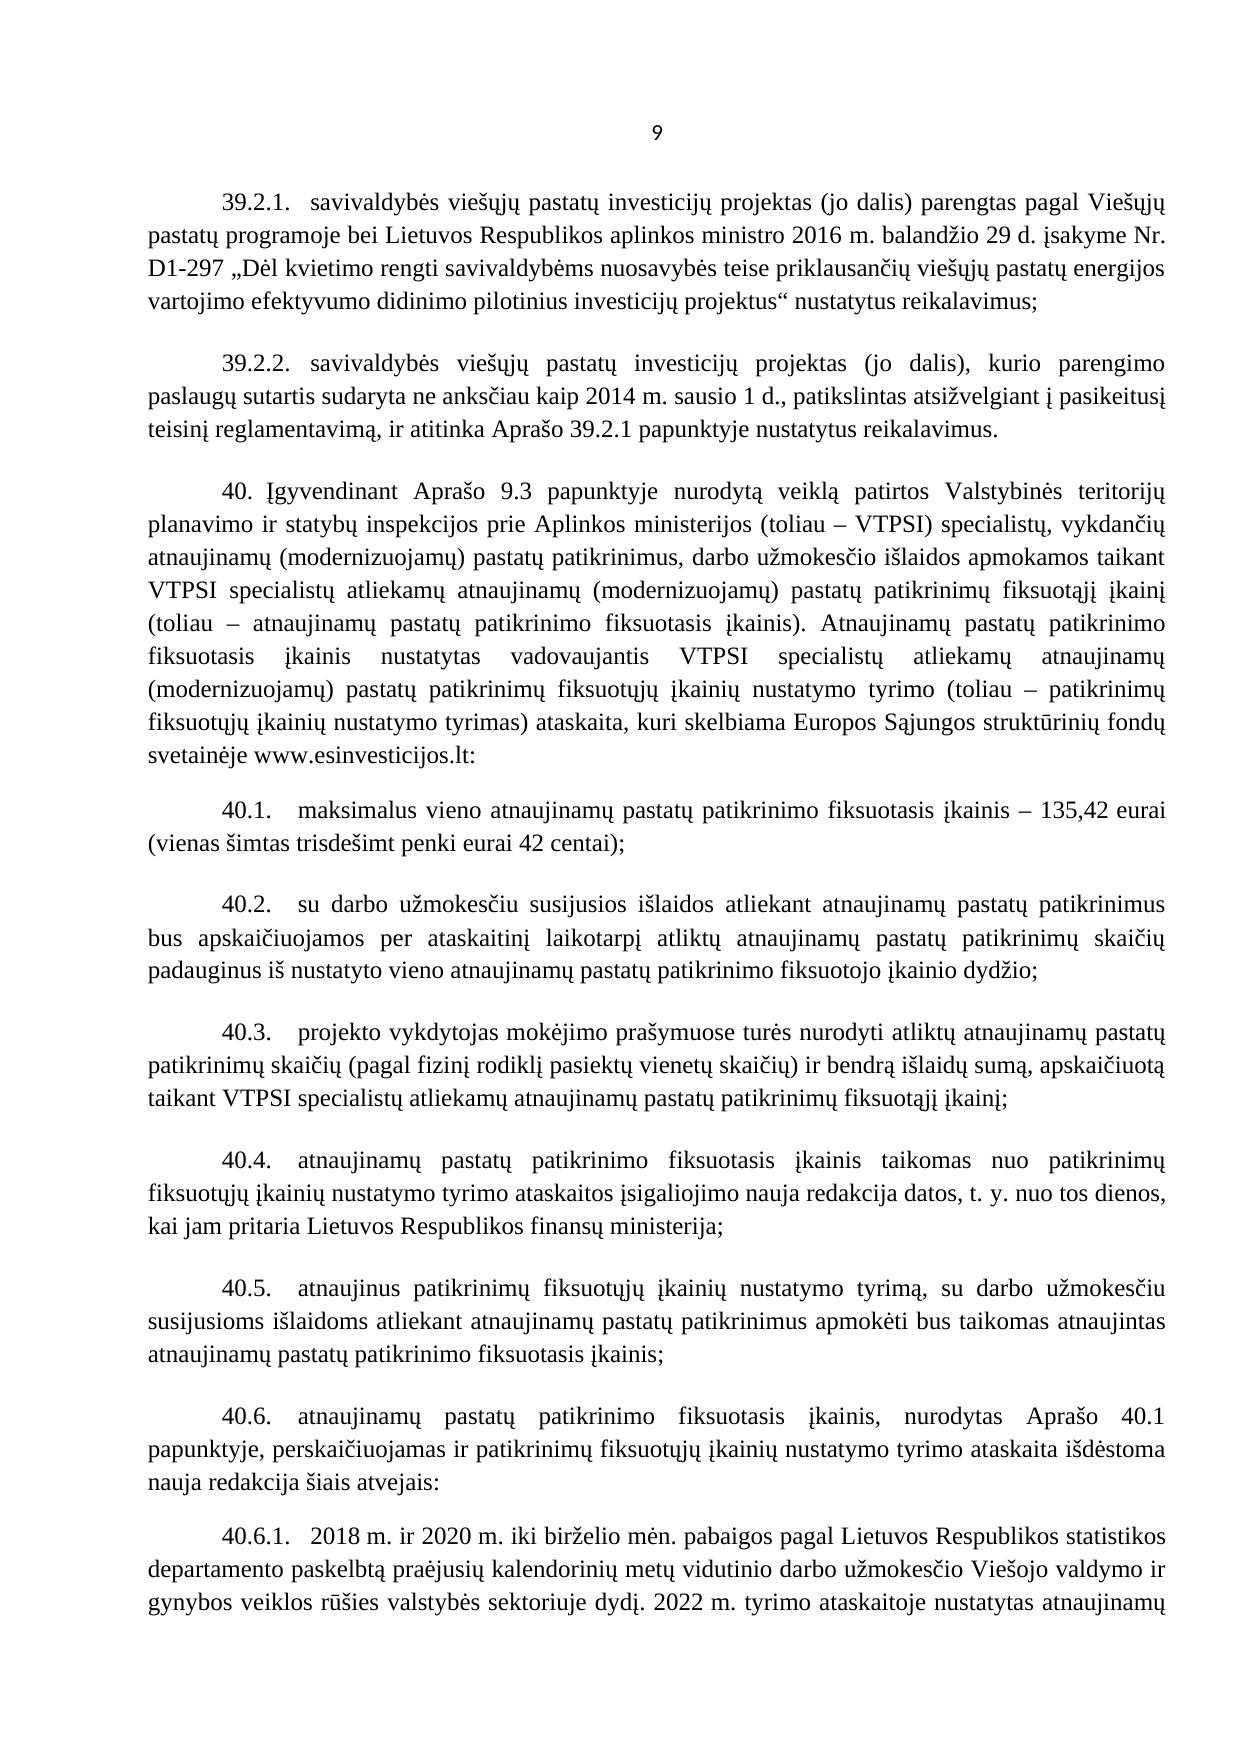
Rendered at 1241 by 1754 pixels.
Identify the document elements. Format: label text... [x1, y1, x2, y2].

text 40.6.1. 2018 m. ir 2020 m. iki birželio mėn. pabaigos pagal Lietuvos Respublikos statistikos departamento paskelbtą praėjusių kalendorinių metų vidutinio darbo užmokesčio Viešojo valdymo ir gynybos veiklos rūšies valstybės sektoriuje dydį. 2022 m. tyrimo ataskaitoje nustatytas atnaujinamų [148, 1521, 1166, 1616]
text 39.2.2. savivaldybės viešųjų pastatų investicijų projektas (jo dalis), kurio parengimo paslaugų sutartis sudaryta ne anksčiau kaip 2014 m. sausio 1 d., patikslintas atsižvelgiant į pasikeitusį teisinį reglamentavimą, ir atitinka Aprašo 39.2.1 papunktyje nustatytus reikalavimus. [148, 348, 1166, 443]
text 40.3. projekto vykdytojas mokėjimo prašymuose turės nurodyti atliktų atnaujinamų pastatų patikrinimų skaičių (pagal fizinį rodiklį pasiektų vienetų skaičių) ir bendrą išlaidų sumą, apskaičiuotą taikant VTPSI specialistų atliekamų atnaujinamų pastatų patikrinimų fiksuotąjį įkainį; [148, 1017, 1166, 1112]
text 40. Įgyvendinant Aprašo 9.3 papunktyje nurodytą veiklą patirtos Valstybinės teritorijų planavimo ir statybų inspekcijos prie Aplinkos ministerijos (toliau – VTPSI) specialistų, vykdančių atnaujinamų (modernizuojamų) pastatų patikrinimus, darbo užmokesčio išlaidos apmokamos taikant VTPSI specialistų atliekamų atnaujinamų (modernizuojamų) pastatų patikrinimų fiksuotąjį įkainį (toliau – atnaujinamų pastatų patikrinimo fiksuotasis įkainis). Atnaujinamų pastatų patikrinimo fiksuotasis įkainis nustatytas vadovaujantis VTPSI specialistų atliekamų atnaujinamų (modernizuojamų) pastatų patikrinimų fiksuotųjų įkainių nustatymo tyrimo (toliau – patikrinimų fiksuotųjų įkainių nustatymo tyrimas) ataskaita, kuri skelbiama Europos Sąjungos struktūrinių fondų svetainėje www.esinvesticijos.lt: [148, 476, 1166, 769]
text 40.1. maksimalus vieno atnaujinamų pastatų patikrinimo fiksuotasis įkainis – 135,42 eurai (vienas šimtas trisdešimt penki eurai 42 centai); [148, 795, 1166, 857]
text 40.5. atnaujinus patikrinimų fiksuotųjų įkainių nustatymo tyrimą, su darbo užmokesčiu susijusioms išlaidoms atliekant atnaujinamų pastatų patikrinimus apmokėti bus taikomas atnaujintas atnaujinamų pastatų patikrinimo fiksuotasis įkainis; [148, 1273, 1166, 1368]
text 39.2.1. savivaldybės viešųjų pastatų investicijų projektas (jo dalis) parengtas pagal Viešųjų pastatų programoje bei Lietuvos Respublikos aplinkos ministro 2016 m. balandžio 29 d. įsakyme Nr. D1-297 „Dėl kvietimo rengti savivaldybėms nuosavybės teise priklausančių viešųjų pastatų energijos vartojimo efektyvumo didinimo pilotinius investicijų projektus“ nustatytus reikalavimus; [148, 187, 1166, 315]
text 40.2. su darbo užmokesčiu susijusios išlaidos atliekant atnaujinamų pastatų patikrinimus bus apskaičiuojamos per ataskaitinį laikotarpį atliktų atnaujinamų pastatų patikrinimų skaičių padauginus iš nustatyto vieno atnaujinamų pastatų patikrinimo fiksuotojo įkainio dydžio; [148, 889, 1166, 984]
text 40.6. atnaujinamų pastatų patikrinimo fiksuotasis įkainis, nurodytas Aprašo 40.1 papunktyje, perskaičiuojamas ir patikrinimų fiksuotųjų įkainių nustatymo tyrimo ataskaita išdėstoma nauja redakcija šiais atvejais: [148, 1401, 1166, 1496]
text 40.4. atnaujinamų pastatų patikrinimo fiksuotasis įkainis taikomas nuo patikrinimų fiksuotųjų įkainių nustatymo tyrimo ataskaitos įsigaliojimo nauja redakcija datos, t. y. nuo tos dienos, kai jam pritaria Lietuvos Respublikos finansų ministerija; [148, 1145, 1166, 1240]
